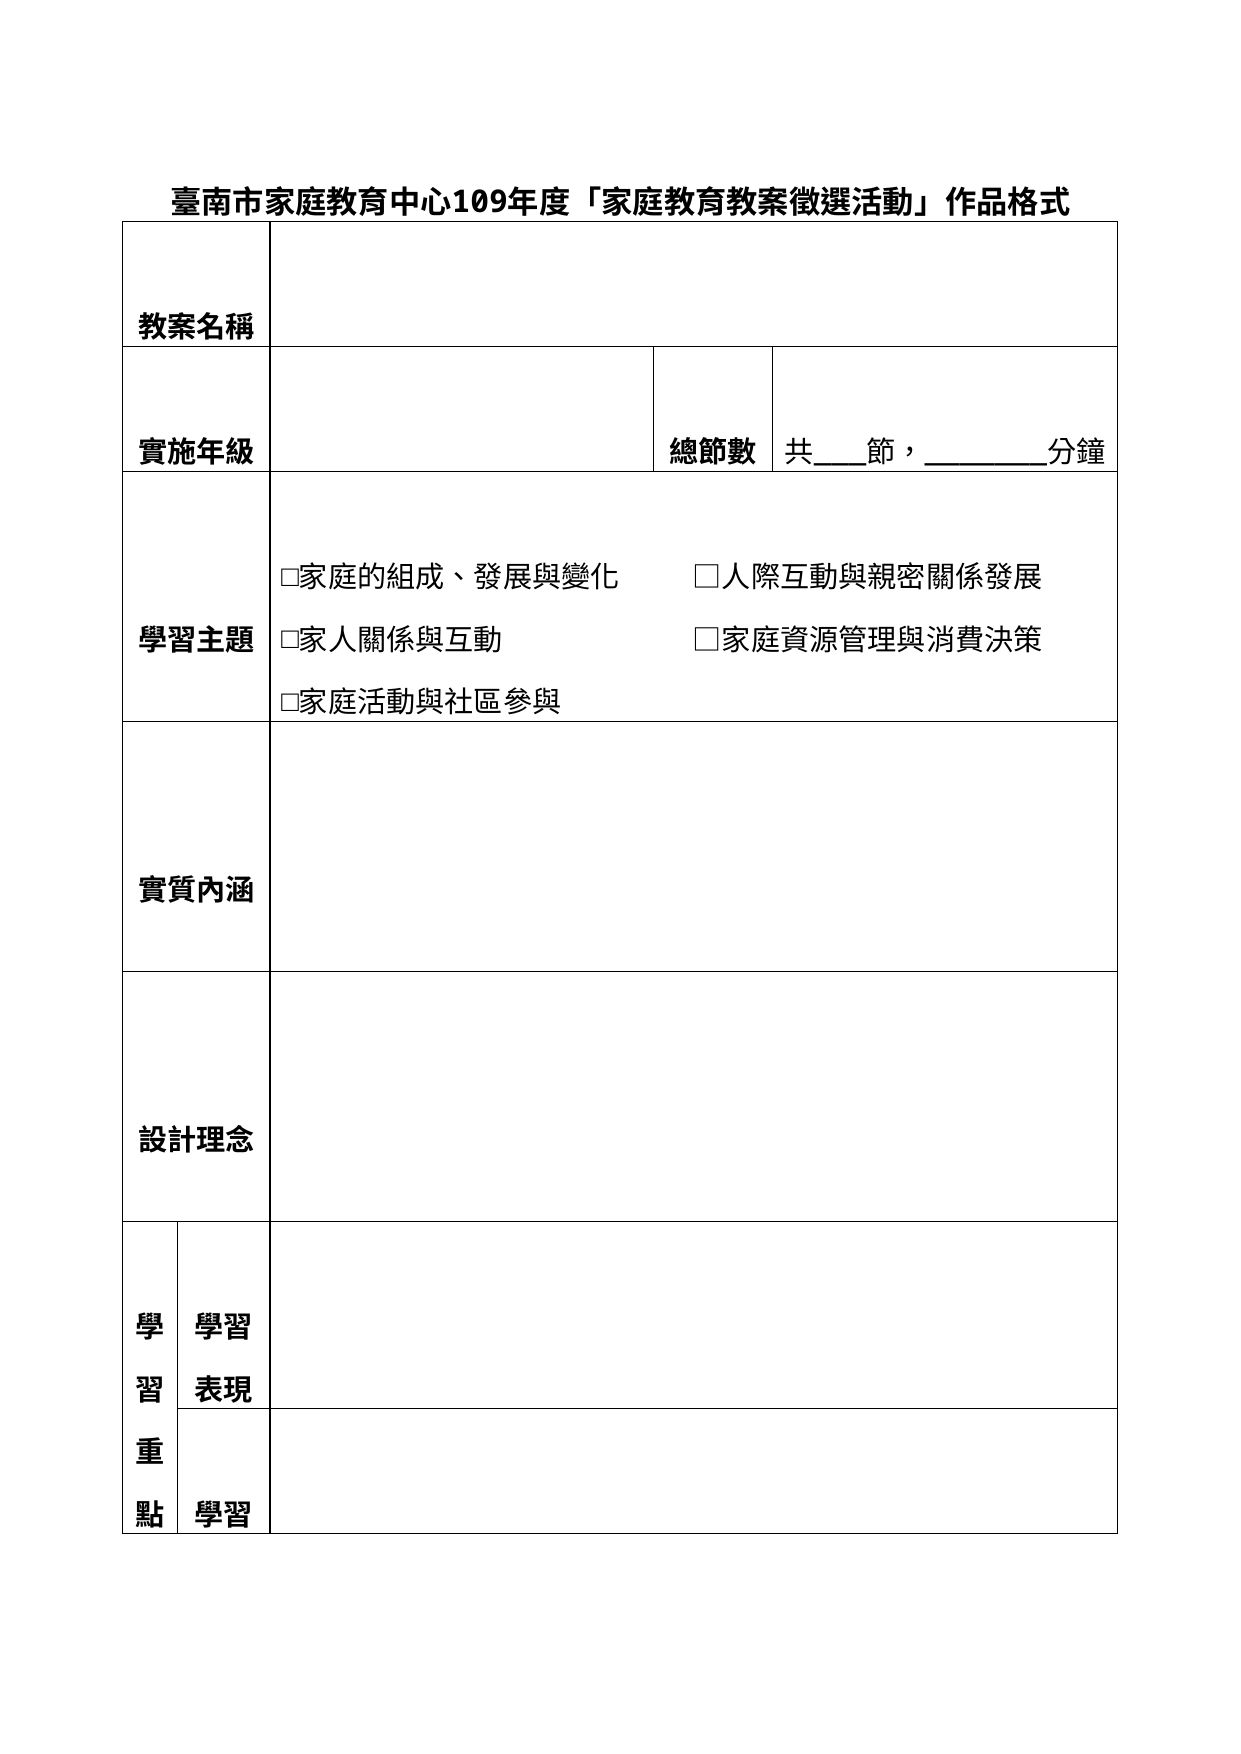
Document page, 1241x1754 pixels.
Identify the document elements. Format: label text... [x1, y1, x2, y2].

table_cell 學習表現 [178, 1222, 269, 1408]
table_cell 學習 [178, 1409, 269, 1533]
table_cell □家庭的組成、發展與變化 □人際互動與親密關係發展 □家人關係與互動 □家庭資源管理與消費決策 □家庭活動與社區參與 [271, 472, 1117, 721]
table_cell 總節數 [654, 347, 772, 471]
table_cell [271, 972, 1117, 1221]
table_cell 設計理念 [123, 972, 269, 1221]
table_cell [271, 1222, 1117, 1408]
table_cell 學習主題 [123, 472, 269, 721]
table_cell 學習重點 [123, 1222, 177, 1533]
table_cell 實質內涵 [123, 722, 269, 971]
table_header [271, 222, 1117, 346]
table_cell 實施年級 [123, 347, 269, 471]
table_cell [271, 722, 1117, 971]
table_cell [271, 1409, 1117, 1533]
table_header 教案名稱 [123, 222, 269, 346]
table_cell [271, 347, 653, 471]
text 臺南市家庭教育中心109年度「家庭教育教案徵選活動」作品格式 [150, 158, 1090, 221]
table_cell 共___節，_______分鐘 [773, 347, 1117, 471]
